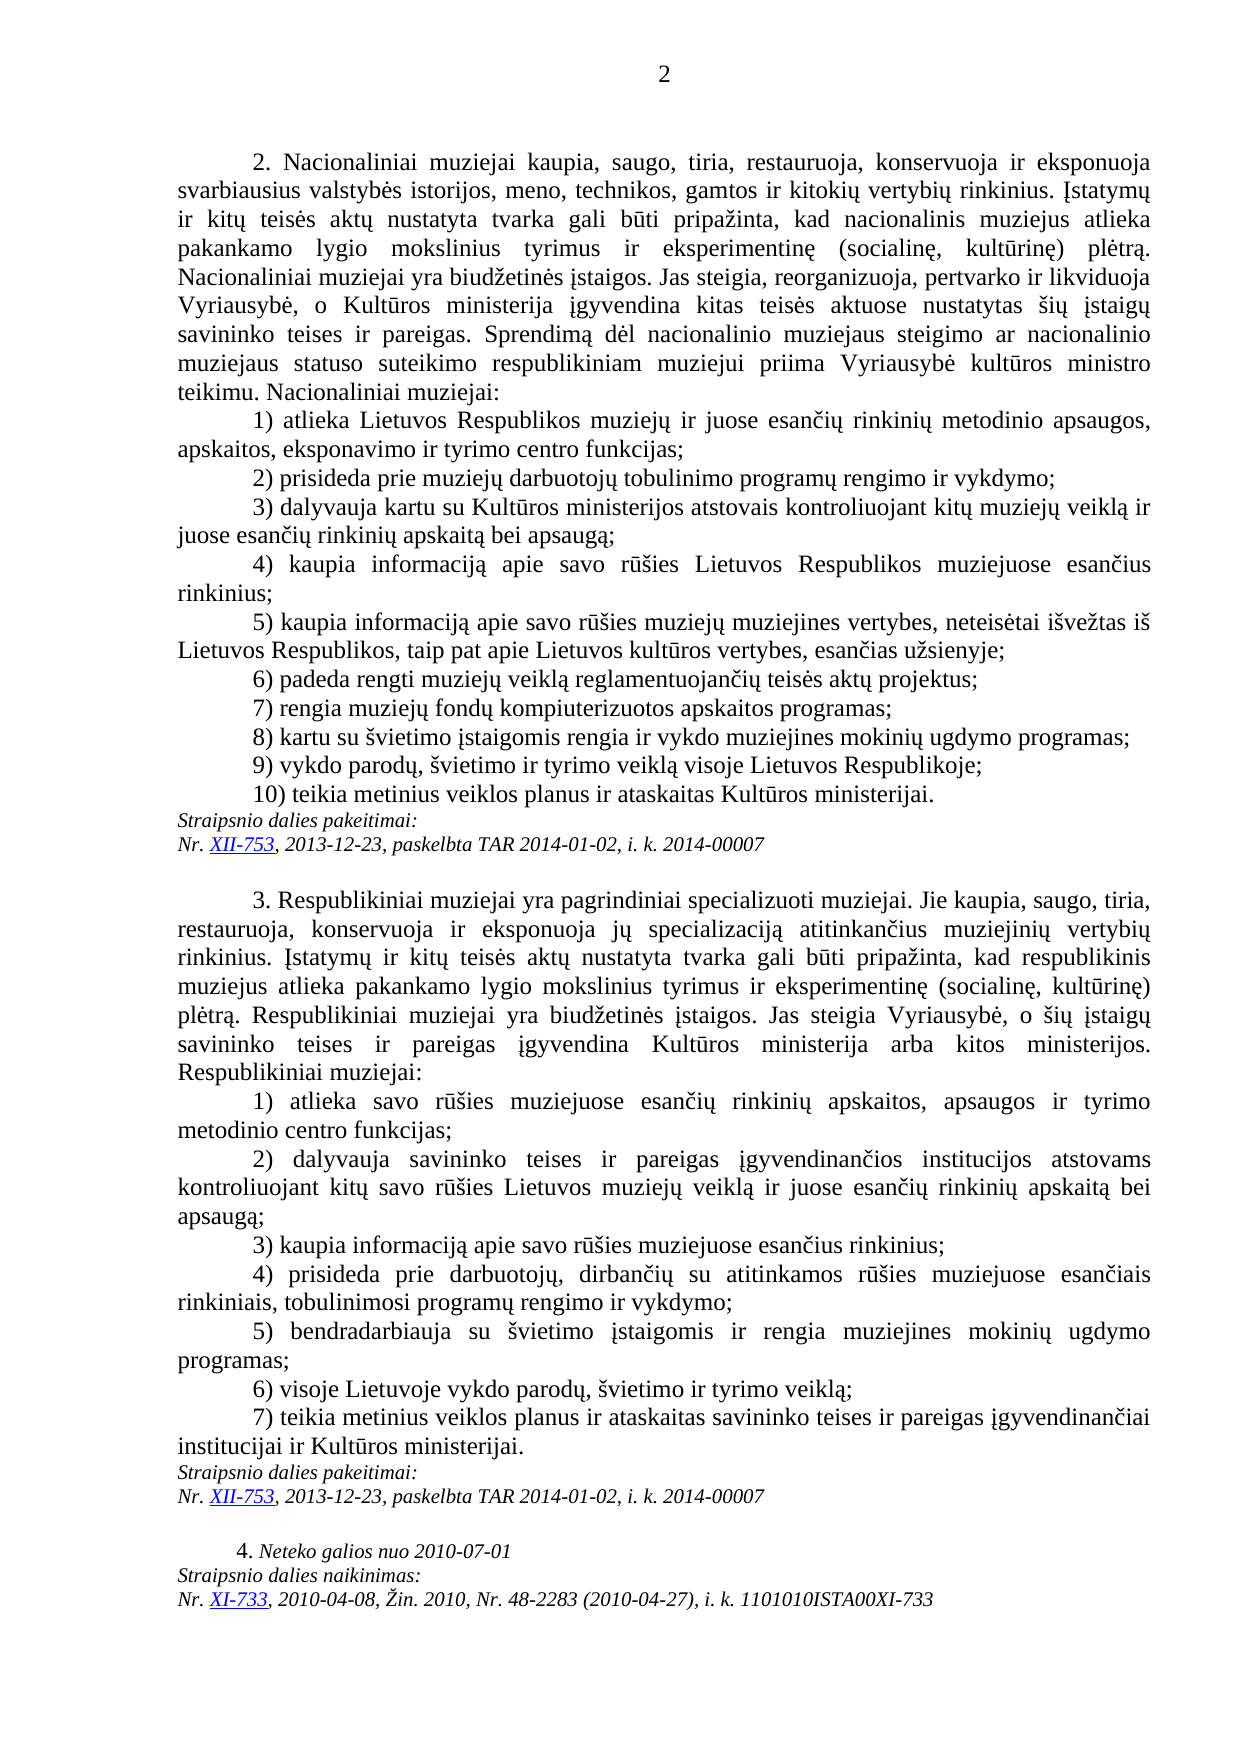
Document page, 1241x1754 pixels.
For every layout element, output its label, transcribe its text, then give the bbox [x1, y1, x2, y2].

text 3) dalyvauja kartu su Kultūros ministerijos atstovais kontroliuojant kitų muziejų veiklą ir juose esančių rinkinių apskaitą bei apsaugą; [177, 492, 1152, 549]
text 1) atlieka savo rūšies muziejuose esančių rinkinių apskaitos, apsaugos ir tyrimo metodinio centro funkcijas; [177, 1086, 1152, 1144]
text Nr. XII-753, 2013-12-23, paskelbta TAR 2014-01-02, i. k. 2014-00007 [177, 832, 1152, 856]
text 7) rengia muziejų fondų kompiuterizuotos apskaitos programas; [177, 693, 1152, 722]
text 2. Nacionaliniai muziejai kaupia, saugo, tiria, restauruoja, konservuoja ir eksponuoja svarbiausius valstybės istorijos, meno, technikos, gamtos ir kitokių vertybių rinkinius. Įstatymų ir kitų teisės aktų nustatyta tvarka gali būti pripažinta, kad nacionalinis muziejus atlieka pakankamo lygio mokslinius tyrimus ir eksperimentinę (socialinę, kultūrinę) plėtrą. Nacionaliniai muziejai yra biudžetinės įstaigos. Jas steigia, reorganizuoja, pertvarko ir likviduoja Vyriausybė, o Kultūros ministerija įgyvendina kitas teisės aktuose nustatytas šių įstaigų savininko teises ir pareigas. Sprendimą dėl nacionalinio muziejaus steigimo ar nacionalinio muziejaus statuso suteikimo respublikiniam muziejui priima Vyriausybė kultūros ministro teikimu. Nacionaliniai muziejai: [177, 147, 1152, 406]
text 2) prisideda prie muziejų darbuotojų tobulinimo programų rengimo ir vykdymo; [177, 463, 1152, 492]
text 4) prisideda prie darbuotojų, dirbančių su atitinkamos rūšies muziejuose esančiais rinkiniais, tobulinimosi programų rengimo ir vykdymo; [177, 1259, 1152, 1316]
text 7) teikia metinius veiklos planus ir ataskaitas savininko teises ir pareigas įgyvendinančiai institucijai ir Kultūros ministerijai. [177, 1402, 1152, 1460]
text Straipsnio dalies pakeitimai: [177, 808, 1152, 832]
text 6) visoje Lietuvoje vykdo parodų, švietimo ir tyrimo veiklą; [177, 1374, 1152, 1402]
text 9) vykdo parodų, švietimo ir tyrimo veiklą visoje Lietuvos Respublikoje; [177, 751, 1152, 779]
text 8) kartu su švietimo įstaigomis rengia ir vykdo muziejines mokinių ugdymo programas; [177, 722, 1152, 751]
text 3) kaupia informaciją apie savo rūšies muziejuose esančius rinkinius; [177, 1230, 1152, 1259]
text 5) bendradarbiauja su švietimo įstaigomis ir rengia muziejines mokinių ugdymo programas; [177, 1316, 1152, 1374]
text 4. Neteko galios nuo 2010-07-01 [177, 1537, 1152, 1563]
text 5) kaupia informaciją apie savo rūšies muziejų muziejines vertybes, neteisėtai išvežtas iš Lietuvos Respublikos, taip pat apie Lietuvos kultūros vertybes, esančias užsienyje; [177, 607, 1152, 664]
text Straipsnio dalies pakeitimai: [177, 1460, 1152, 1484]
text Straipsnio dalies naikinimas: [177, 1563, 1152, 1587]
text 4) kaupia informaciją apie savo rūšies Lietuvos Respublikos muziejuose esančius rinkinius; [177, 549, 1152, 607]
text 1) atlieka Lietuvos Respublikos muziejų ir juose esančių rinkinių metodinio apsaugos, apskaitos, eksponavimo ir tyrimo centro funkcijas; [177, 406, 1152, 463]
text 6) padeda rengti muziejų veiklą reglamentuojančių teisės aktų projektus; [177, 664, 1152, 693]
text 10) teikia metinius veiklos planus ir ataskaitas Kultūros ministerijai. [177, 779, 1152, 808]
text 3. Respublikiniai muziejai yra pagrindiniai specializuoti muziejai. Jie kaupia, saugo, tiria, restauruoja, konservuoja ir eksponuoja jų specializaciją atitinkančius muziejinių vertybių rinkinius. Įstatymų ir kitų teisės aktų nustatyta tvarka gali būti pripažinta, kad respublikinis muziejus atlieka pakankamo lygio mokslinius tyrimus ir eksperimentinę (socialinę, kultūrinę) plėtrą. Respublikiniai muziejai yra biudžetinės įstaigos. Jas steigia Vyriausybė, o šių įstaigų savininko teises ir pareigas įgyvendina Kultūros ministerija arba kitos ministerijos. Respublikiniai muziejai: [177, 885, 1152, 1086]
text Nr. XII-753, 2013-12-23, paskelbta TAR 2014-01-02, i. k. 2014-00007 [177, 1484, 1152, 1508]
text Nr. XI-733, 2010-04-08, Žin. 2010, Nr. 48-2283 (2010-04-27), i. k. 1101010ISTA00XI-733 [177, 1587, 1152, 1611]
text 2) dalyvauja savininko teises ir pareigas įgyvendinančios institucijos atstovams kontroliuojant kitų savo rūšies Lietuvos muziejų veiklą ir juose esančių rinkinių apskaitą bei apsaugą; [177, 1144, 1152, 1230]
